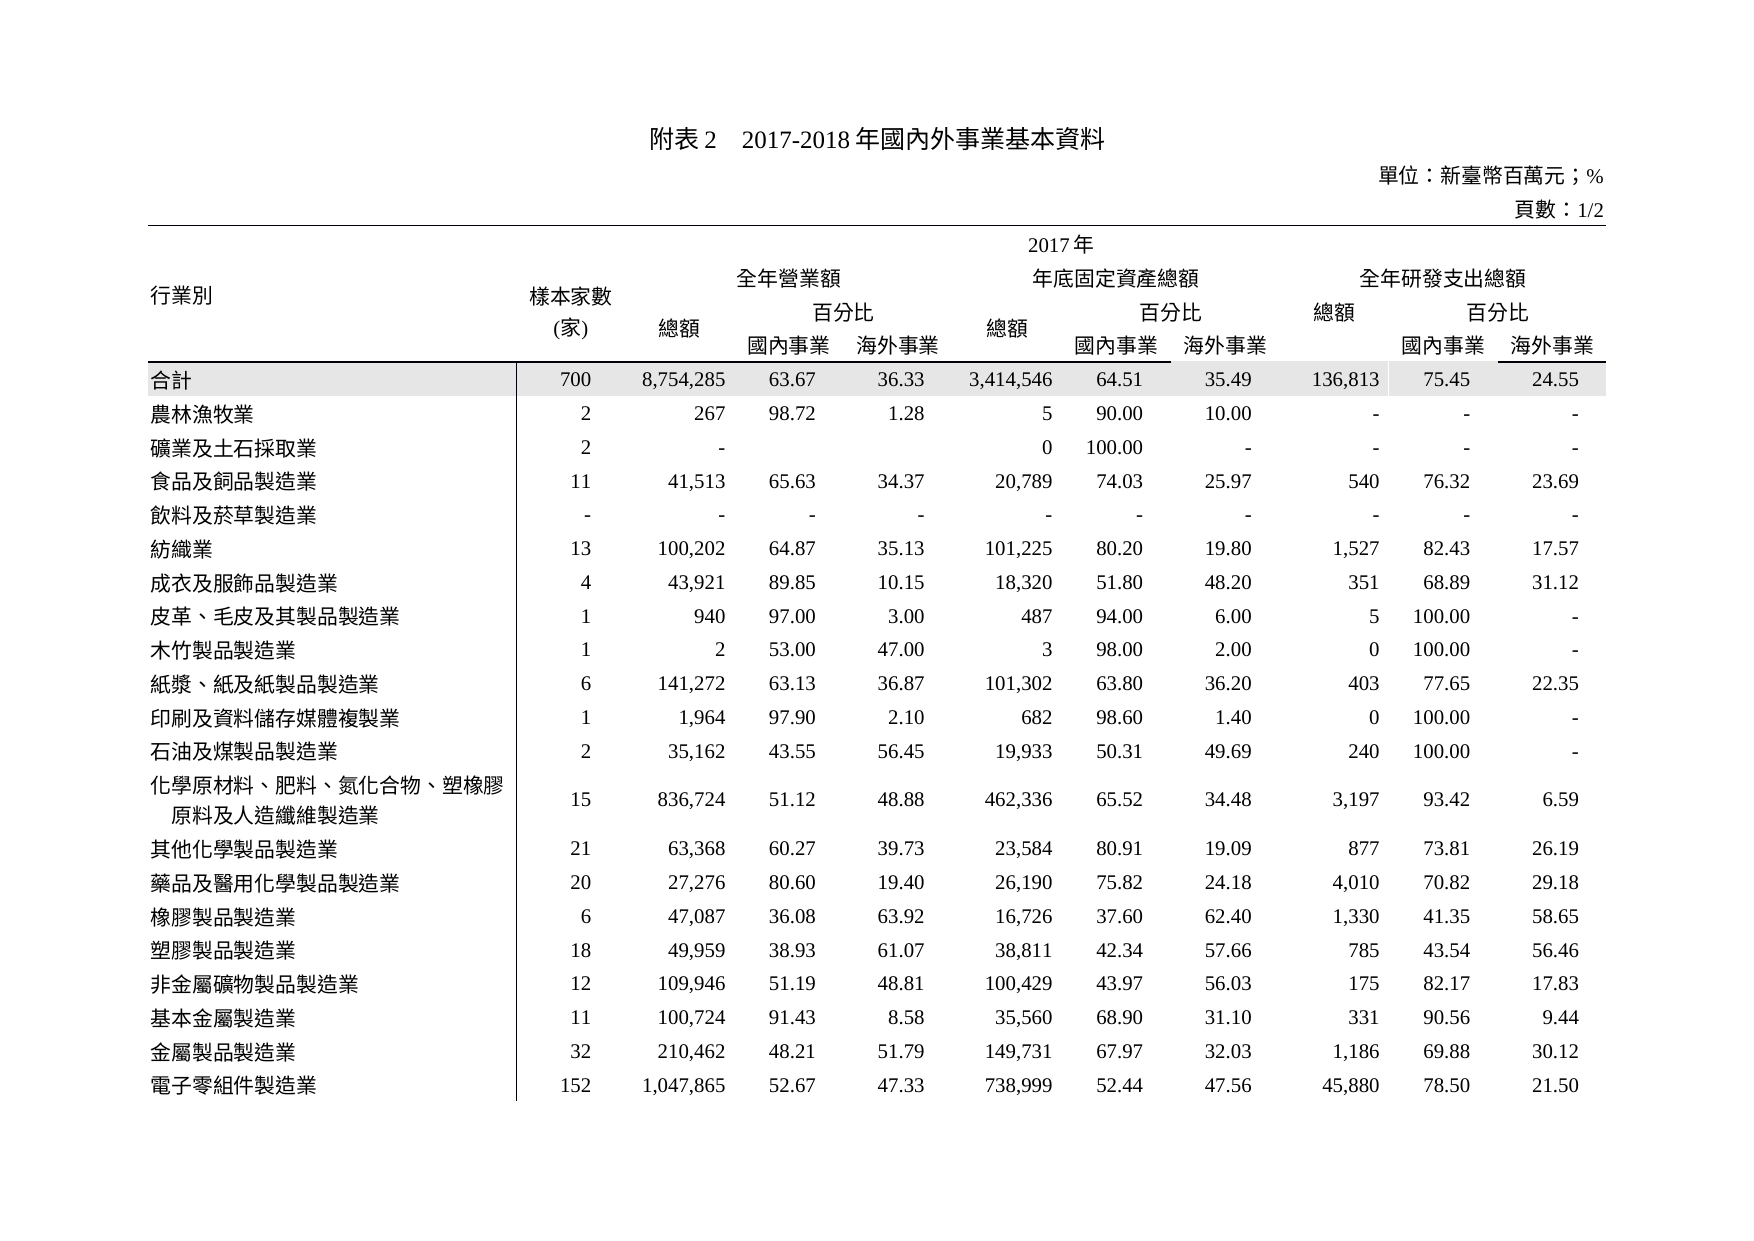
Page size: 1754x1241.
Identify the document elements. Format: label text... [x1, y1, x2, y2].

table_cell 53.00 [734, 633, 843, 666]
table_cell 39.73 [843, 831, 952, 865]
table_cell 63.80 [1061, 666, 1171, 700]
table_cell 全年研發支出總額 [1279, 260, 1606, 294]
table_cell 1,330 [1279, 899, 1388, 933]
table_cell - [1061, 498, 1171, 531]
table_cell 15 [517, 768, 625, 831]
table_cell - [1498, 599, 1606, 632]
table_cell 76.32 [1389, 464, 1498, 497]
table_cell 23.69 [1498, 464, 1606, 497]
table_cell 飲料及菸草製造業 [148, 498, 516, 531]
table_cell 18,320 [952, 565, 1061, 599]
table_cell 56.46 [1498, 933, 1606, 966]
table_cell 1.40 [1171, 700, 1279, 734]
table_cell 65.63 [734, 464, 843, 497]
table_cell 21 [517, 831, 625, 865]
table_cell 63.67 [734, 363, 843, 396]
table_cell 35.13 [843, 531, 952, 565]
table_cell 331 [1279, 1000, 1388, 1034]
table_cell 紡織業 [148, 531, 516, 565]
table_cell 101,302 [952, 666, 1061, 700]
table_cell - [734, 498, 843, 531]
table_cell 210,462 [625, 1034, 734, 1068]
table_cell 41.35 [1389, 899, 1498, 933]
table_cell 462,336 [952, 768, 1061, 831]
table_cell 5 [952, 396, 1061, 430]
table_cell 國內事業 [1061, 328, 1171, 361]
table_cell 總額 [1279, 294, 1388, 328]
table_cell 19,933 [952, 734, 1061, 767]
table_cell 31.12 [1498, 565, 1606, 599]
table_cell 19.40 [843, 865, 952, 899]
table_cell [1279, 328, 1388, 361]
table_cell 90.00 [1061, 396, 1171, 430]
table_cell 43.54 [1389, 933, 1498, 966]
table_cell - [1389, 430, 1498, 464]
table_cell 836,724 [625, 768, 734, 831]
table_cell - [1498, 700, 1606, 734]
table_cell 35,162 [625, 734, 734, 767]
table_cell 34.37 [843, 464, 952, 497]
table_cell 109,946 [625, 966, 734, 1000]
table_cell 48.20 [1171, 565, 1279, 599]
table_cell - [1389, 396, 1498, 430]
table_cell - [1171, 498, 1279, 531]
table_cell 36.20 [1171, 666, 1279, 700]
table_cell 100.00 [1389, 599, 1498, 632]
table_cell 80.91 [1061, 831, 1171, 865]
table_cell 海外事業 [1171, 328, 1279, 361]
table_cell 0 [952, 430, 1061, 464]
table_cell 93.42 [1389, 768, 1498, 831]
table_cell 12 [517, 966, 625, 1000]
table_cell 19.09 [1171, 831, 1279, 865]
table_cell 100.00 [1389, 700, 1498, 734]
table_cell 24.18 [1171, 865, 1279, 899]
table_cell 1,527 [1279, 531, 1388, 565]
table_cell 61.07 [843, 933, 952, 966]
table_cell 52.44 [1061, 1068, 1171, 1101]
table_cell 89.85 [734, 565, 843, 599]
table_cell 29.18 [1498, 865, 1606, 899]
table_cell 700 [517, 363, 625, 396]
table_cell 合計 [148, 363, 516, 396]
table_cell 26,190 [952, 865, 1061, 899]
table_cell 2 [517, 396, 625, 430]
table_cell 62.40 [1171, 899, 1279, 933]
table_cell 印刷及資料儲存媒體複製業 [148, 700, 516, 734]
table_cell 6.00 [1171, 599, 1279, 632]
table_cell 6 [517, 899, 625, 933]
table_cell 940 [625, 599, 734, 632]
table_cell 100.00 [1389, 633, 1498, 666]
table_cell 75.45 [1389, 361, 1498, 396]
table_cell 68.89 [1389, 565, 1498, 599]
table_cell 51.80 [1061, 565, 1171, 599]
table_cell 38.93 [734, 933, 843, 966]
table_cell - [1279, 396, 1388, 430]
table_cell - [1498, 430, 1606, 464]
table_cell 47.00 [843, 633, 952, 666]
table_cell 8,754,285 [625, 363, 734, 396]
table_cell 100,202 [625, 531, 734, 565]
table_cell 11 [517, 1000, 625, 1034]
table_cell 年底固定資產總額 [952, 260, 1279, 294]
table_cell 43,921 [625, 565, 734, 599]
table_cell 94.00 [1061, 599, 1171, 632]
table_cell 97.90 [734, 700, 843, 734]
table_cell 1,186 [1279, 1034, 1388, 1068]
table_cell 98.60 [1061, 700, 1171, 734]
table_cell 47,087 [625, 899, 734, 933]
table_cell 6 [517, 666, 625, 700]
table_cell 877 [1279, 831, 1388, 865]
table_cell 11 [517, 464, 625, 497]
table_cell 77.65 [1389, 666, 1498, 700]
table_cell 785 [1279, 933, 1388, 966]
table_cell 6.59 [1498, 768, 1606, 831]
table_cell 35.49 [1171, 361, 1279, 396]
table_cell 141,272 [625, 666, 734, 700]
table_cell 240 [1279, 734, 1388, 767]
table_cell 16,726 [952, 899, 1061, 933]
table_cell 35,560 [952, 1000, 1061, 1034]
table_cell 57.66 [1171, 933, 1279, 966]
table_cell 10.00 [1171, 396, 1279, 430]
table_cell 1 [517, 599, 625, 632]
table_cell 成衣及服飾品製造業 [148, 565, 516, 599]
table_cell 2017年 [516, 226, 1606, 260]
table_cell 基本金屬製造業 [148, 1000, 516, 1034]
table_cell 18 [517, 933, 625, 966]
table_cell 540 [1279, 464, 1388, 497]
table_cell 海外事業 [843, 328, 952, 361]
table_cell 非金屬礦物製品製造業 [148, 966, 516, 1000]
table_cell 36.33 [843, 363, 952, 396]
table_cell 70.82 [1389, 865, 1498, 899]
table_cell - [625, 498, 734, 531]
table_cell 10.15 [843, 565, 952, 599]
table_cell 農林漁牧業 [148, 396, 516, 430]
table_cell 78.50 [1389, 1068, 1498, 1101]
table_cell 9.44 [1498, 1000, 1606, 1034]
table_cell 52.67 [734, 1068, 843, 1101]
table_cell 行業別 [148, 226, 516, 361]
table_cell 23,584 [952, 831, 1061, 865]
table_cell 97.00 [734, 599, 843, 632]
table_cell 98.72 [734, 396, 843, 430]
table_cell 73.81 [1389, 831, 1498, 865]
table_cell 電子零組件製造業 [148, 1068, 516, 1101]
table_cell 3,197 [1279, 768, 1388, 831]
table_cell 100,724 [625, 1000, 734, 1034]
table_cell - [843, 498, 952, 531]
table_cell 21.50 [1498, 1068, 1606, 1101]
table_cell 27,276 [625, 865, 734, 899]
table_cell 60.27 [734, 831, 843, 865]
table_cell 48.81 [843, 966, 952, 1000]
table_cell 74.03 [1061, 464, 1171, 497]
table_cell 48.88 [843, 768, 952, 831]
table_cell 總額 [952, 294, 1061, 361]
table_cell 487 [952, 599, 1061, 632]
table_cell [843, 430, 952, 464]
table_cell 1,964 [625, 700, 734, 734]
table_cell - [1498, 633, 1606, 666]
table_cell 100,429 [952, 966, 1061, 1000]
table_cell 80.60 [734, 865, 843, 899]
table_cell - [625, 430, 734, 464]
table_cell - [517, 498, 625, 531]
table_cell 267 [625, 396, 734, 430]
table_cell 175 [1279, 966, 1388, 1000]
table_cell 2 [625, 633, 734, 666]
table_cell 化學原材料、肥料、氮化合物、塑橡膠 原料及人造纖維製造業 [148, 768, 516, 831]
table_cell 63.92 [843, 899, 952, 933]
table_cell 37.60 [1061, 899, 1171, 933]
table_cell 49.69 [1171, 734, 1279, 767]
table_cell 58.65 [1498, 899, 1606, 933]
table_cell 50.31 [1061, 734, 1171, 767]
table_cell 2 [517, 734, 625, 767]
table_cell - [1498, 498, 1606, 531]
table_cell 68.90 [1061, 1000, 1171, 1034]
table_cell 64.87 [734, 531, 843, 565]
table_cell 2 [517, 430, 625, 464]
table_cell 48.21 [734, 1034, 843, 1068]
table_cell 5 [1279, 599, 1388, 632]
table_cell 682 [952, 700, 1061, 734]
table_cell 皮革、毛皮及其製品製造業 [148, 599, 516, 632]
table_cell 20,789 [952, 464, 1061, 497]
table_cell 22.35 [1498, 666, 1606, 700]
table_cell [734, 430, 843, 464]
table_cell 13 [517, 531, 625, 565]
table_cell 其他化學製品製造業 [148, 831, 516, 865]
table_cell 食品及飼品製造業 [148, 464, 516, 497]
table_cell 總額 [625, 294, 734, 361]
table_cell 國內事業 [734, 328, 843, 361]
table_cell 56.03 [1171, 966, 1279, 1000]
table_cell 2.00 [1171, 633, 1279, 666]
table_cell 101,225 [952, 531, 1061, 565]
table_cell 32 [517, 1034, 625, 1068]
table_cell 2.10 [843, 700, 952, 734]
table_cell 67.97 [1061, 1034, 1171, 1068]
table_cell 152 [517, 1068, 625, 1101]
table_cell - [1498, 396, 1606, 430]
table_cell 25.97 [1171, 464, 1279, 497]
table_cell 19.80 [1171, 531, 1279, 565]
table_cell 17.57 [1498, 531, 1606, 565]
table_cell 紙漿、紙及紙製品製造業 [148, 666, 516, 700]
table_cell 47.56 [1171, 1068, 1279, 1101]
table_cell 34.48 [1171, 768, 1279, 831]
table_cell 51.12 [734, 768, 843, 831]
table_cell 65.52 [1061, 768, 1171, 831]
table_cell 41,513 [625, 464, 734, 497]
table_cell - [952, 498, 1061, 531]
table_cell 木竹製品製造業 [148, 633, 516, 666]
table_cell 石油及煤製品製造業 [148, 734, 516, 767]
table_cell 56.45 [843, 734, 952, 767]
table_cell 351 [1279, 565, 1388, 599]
table_cell - [1279, 430, 1388, 464]
table_cell 49,959 [625, 933, 734, 966]
table_cell 82.43 [1389, 531, 1498, 565]
table_cell 塑膠製品製造業 [148, 933, 516, 966]
table_cell 0 [1279, 633, 1388, 666]
table_cell 45,880 [1279, 1068, 1388, 1101]
table_cell 30.12 [1498, 1034, 1606, 1068]
table_cell 43.55 [734, 734, 843, 767]
table_cell 金屬製品製造業 [148, 1034, 516, 1068]
table_cell 32.03 [1171, 1034, 1279, 1068]
table_cell 63,368 [625, 831, 734, 865]
table_cell 43.97 [1061, 966, 1171, 1000]
table_cell 3 [952, 633, 1061, 666]
table_cell 百分比 [1061, 294, 1279, 328]
table_cell 全年營業額 [625, 260, 952, 294]
table_cell 36.87 [843, 666, 952, 700]
table_cell - [1279, 498, 1388, 531]
table_cell - [1171, 430, 1279, 464]
table_cell 64.51 [1061, 363, 1171, 396]
table_cell 69.88 [1389, 1034, 1498, 1068]
table_cell 百分比 [734, 294, 952, 328]
table_cell 頁數：1/2 [148, 192, 1606, 225]
table_cell 1,047,865 [625, 1068, 734, 1101]
table_cell 藥品及醫用化學製品製造業 [148, 865, 516, 899]
table_cell 100.00 [1389, 734, 1498, 767]
table_cell 47.33 [843, 1068, 952, 1101]
table_cell 403 [1279, 666, 1388, 700]
table_cell 26.19 [1498, 831, 1606, 865]
table_cell 4,010 [1279, 865, 1388, 899]
table_header 附表2 2017-2018年國內外事業基本資料 [148, 118, 1606, 158]
table_cell 3,414,546 [952, 363, 1061, 396]
table_cell 31.10 [1171, 1000, 1279, 1034]
table_cell 36.08 [734, 899, 843, 933]
table_cell 91.43 [734, 1000, 843, 1034]
table_cell 百分比 [1389, 294, 1606, 328]
table_cell - [1498, 734, 1606, 767]
table_cell 樣本家數 (家) [516, 260, 625, 361]
table_cell 1 [517, 633, 625, 666]
table_cell 單位：新臺幣百萬元；% [148, 158, 1606, 192]
table_cell 80.20 [1061, 531, 1171, 565]
table_cell 3.00 [843, 599, 952, 632]
table_cell 75.82 [1061, 865, 1171, 899]
table_cell 20 [517, 865, 625, 899]
table_cell 42.34 [1061, 933, 1171, 966]
table_cell 100.00 [1061, 430, 1171, 464]
table_cell 0 [1279, 700, 1388, 734]
table_cell 149,731 [952, 1034, 1061, 1068]
table_cell 98.00 [1061, 633, 1171, 666]
table_cell 1 [517, 700, 625, 734]
table_cell 礦業及土石採取業 [148, 430, 516, 464]
table_cell 136,813 [1279, 361, 1388, 396]
table_cell 51.19 [734, 966, 843, 1000]
table_cell - [1389, 498, 1498, 531]
table_cell 51.79 [843, 1034, 952, 1068]
table_cell 738,999 [952, 1068, 1061, 1101]
table_cell 海外事業 [1498, 328, 1606, 361]
table_cell 橡膠製品製造業 [148, 899, 516, 933]
table_cell 17.83 [1498, 966, 1606, 1000]
table_cell 82.17 [1389, 966, 1498, 1000]
table_cell 24.55 [1498, 363, 1606, 396]
table_cell 國內事業 [1389, 328, 1498, 361]
table_cell 90.56 [1389, 1000, 1498, 1034]
table_cell 38,811 [952, 933, 1061, 966]
table_cell 8.58 [843, 1000, 952, 1034]
table_cell 4 [517, 565, 625, 599]
table_cell 1.28 [843, 396, 952, 430]
table_cell 63.13 [734, 666, 843, 700]
